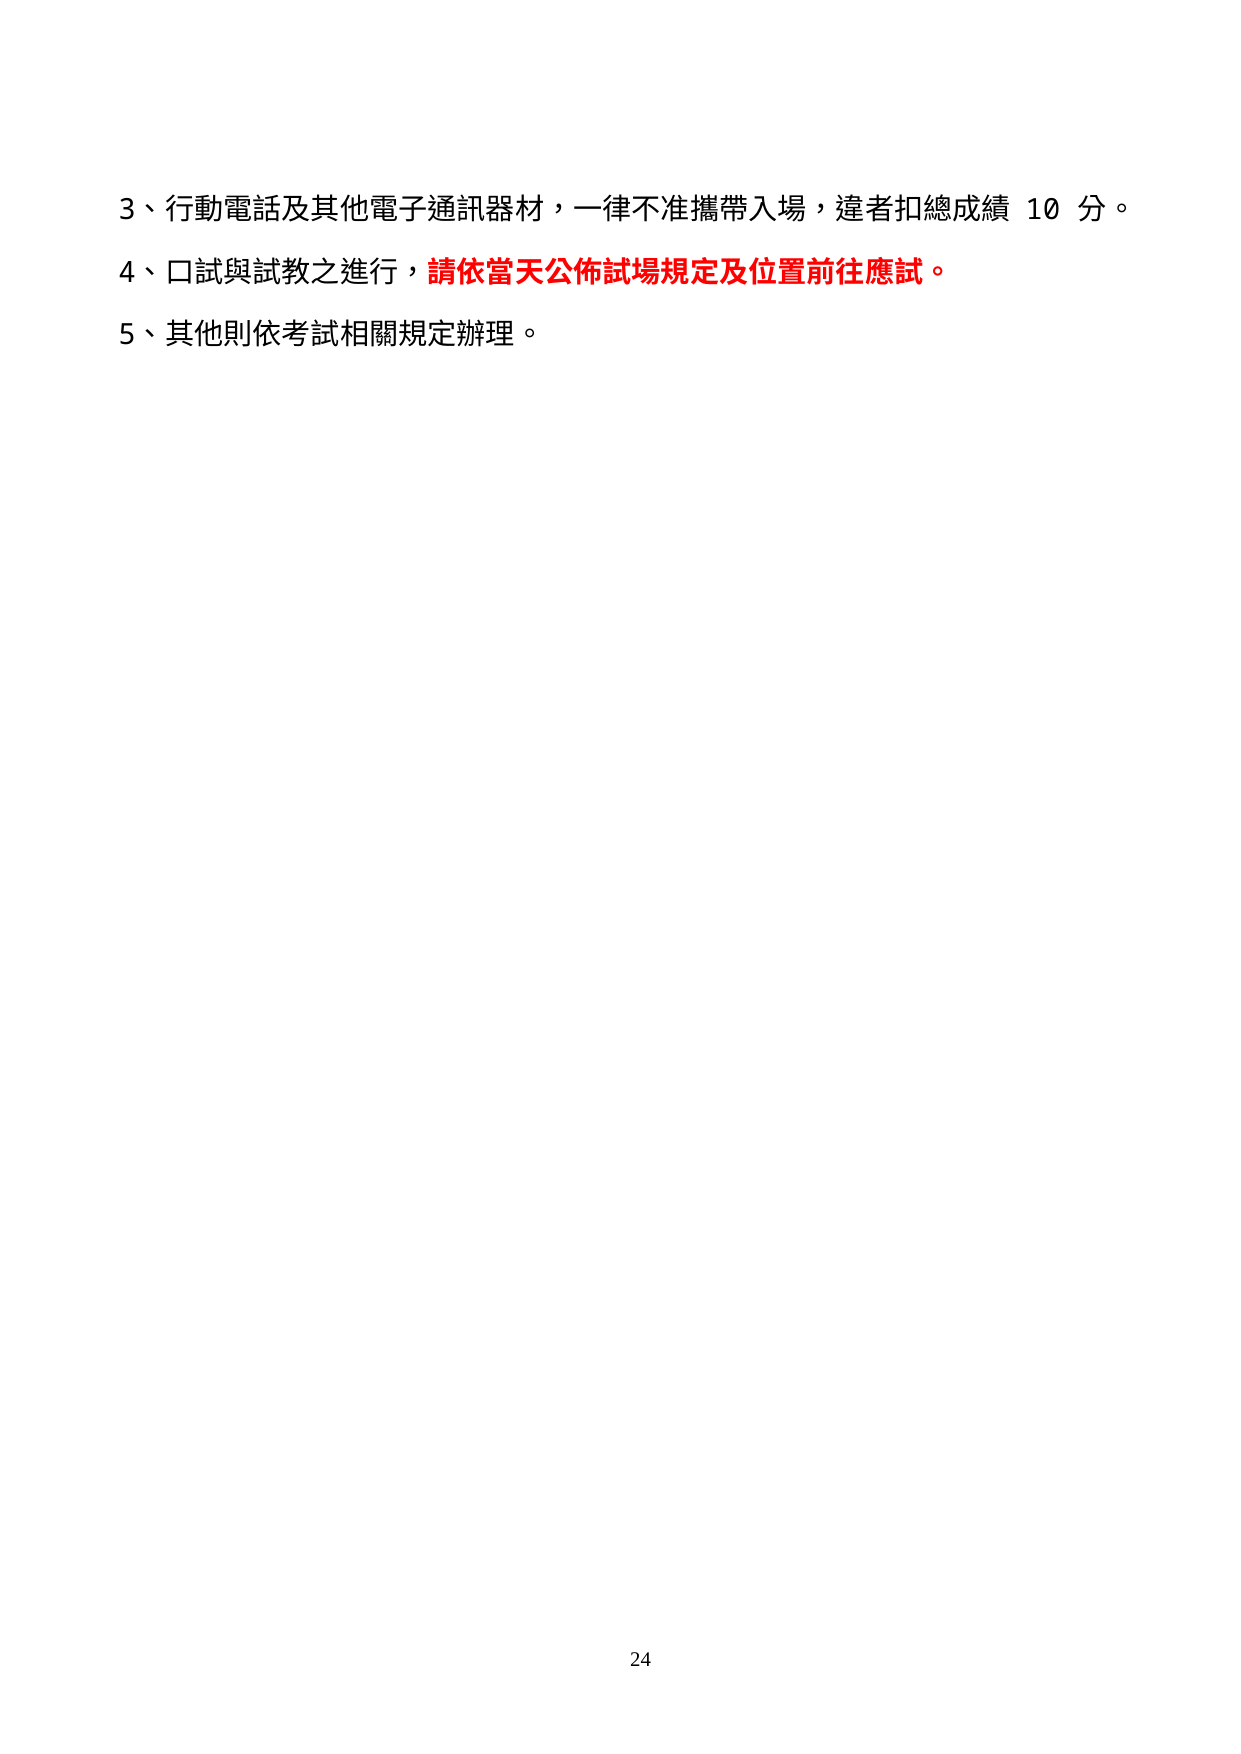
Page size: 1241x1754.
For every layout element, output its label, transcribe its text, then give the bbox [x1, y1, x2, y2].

text 5、其他則依考試相關規定辦理。 [118, 290, 1162, 353]
text 4、口試與試教之進行，請依當天公佈試場規定及位置前往應試。 [118, 228, 1162, 290]
text 3、行動電話及其他電子通訊器材，一律不准攜帶入場，違者扣總成績 10 分。 [118, 165, 1162, 228]
